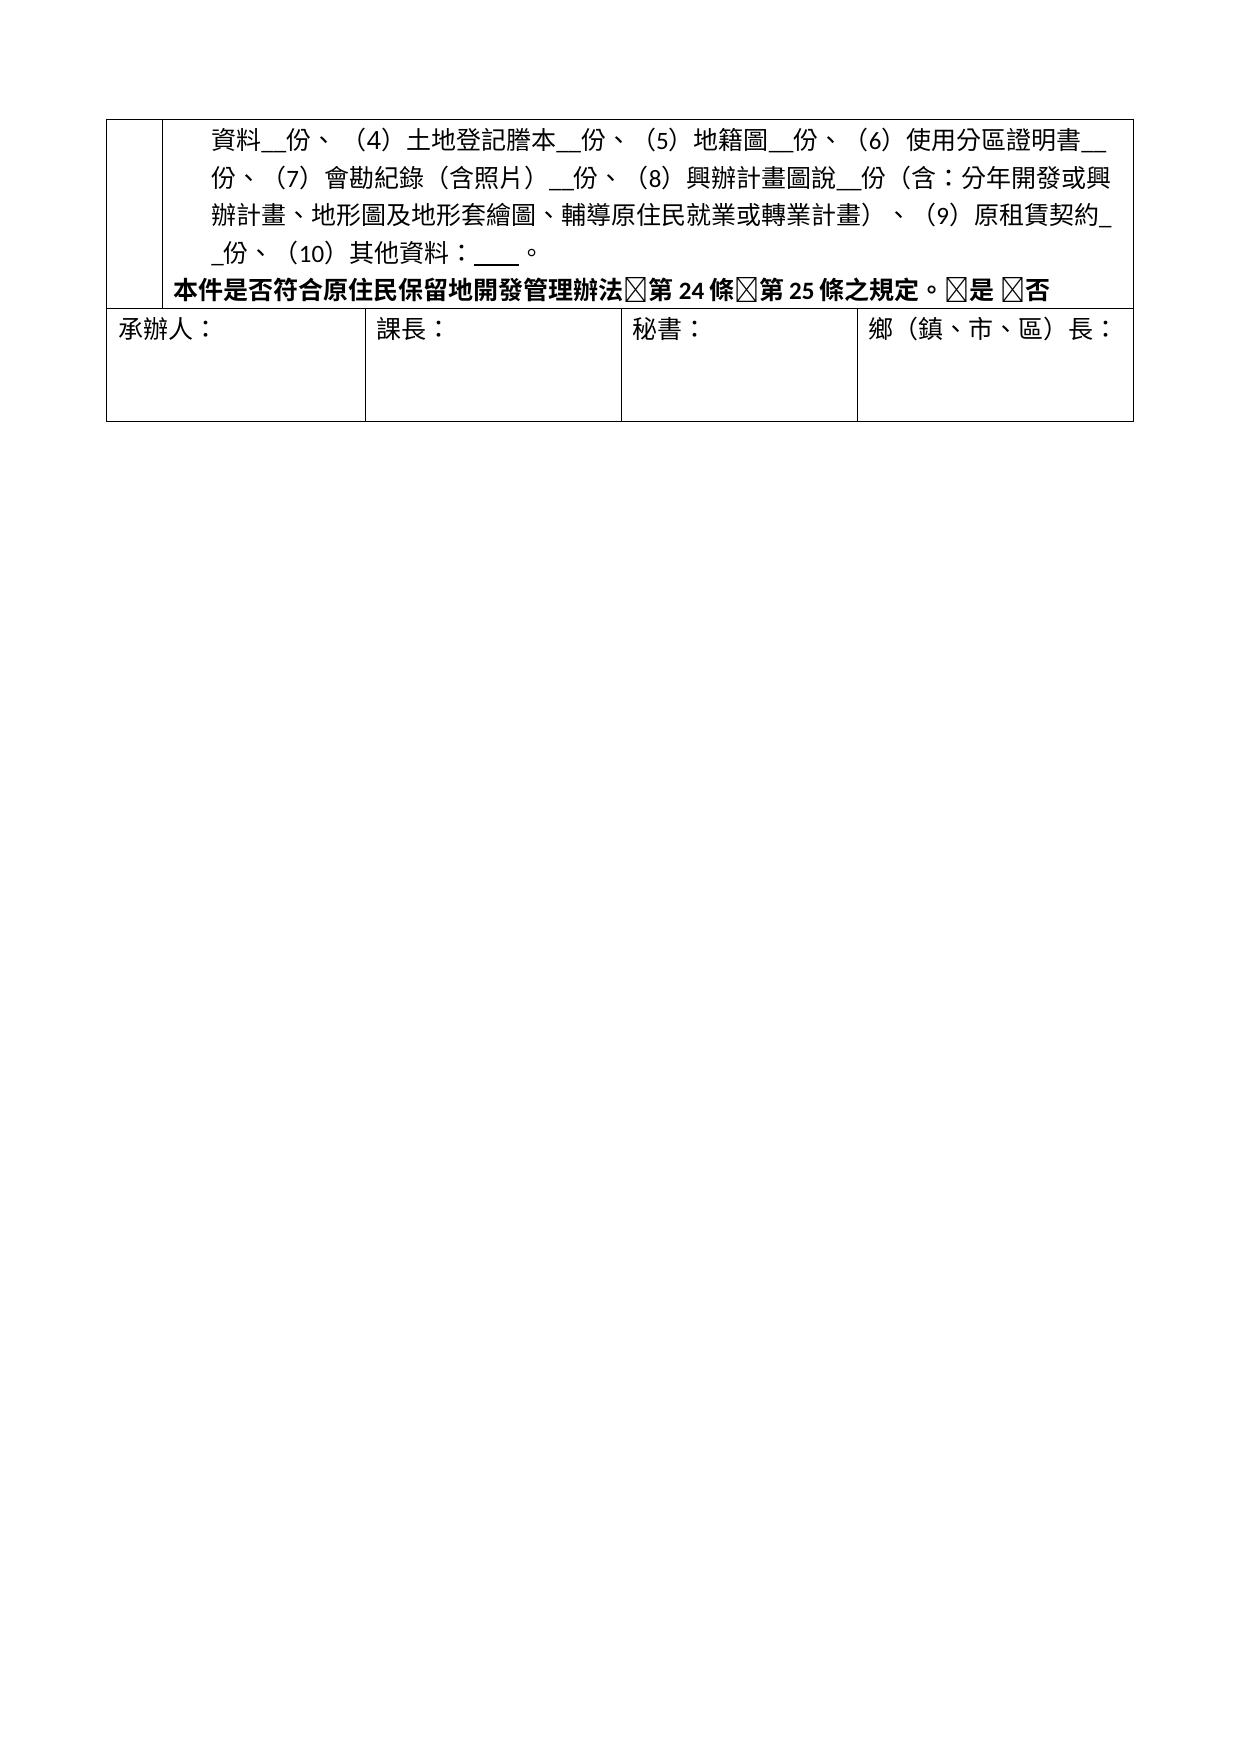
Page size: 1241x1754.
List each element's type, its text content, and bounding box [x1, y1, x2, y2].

table_cell 資料__份、 （4）土地登記謄本__份、（5）地籍圖__份、（6）使用分區證明書__份、（7）會勘紀錄（含照片）__份、（8）興辦計畫圖說__份（含：分年開發或興辦計畫、地形圖及地形套繪圖、輔導原住民就業或轉業計畫）、（9）原租賃契約__份、（10）其他資料： 。 本件是否符合原住民保留地開發管理辦法第24條第25條之規定。是 否 [163, 120, 1133, 307]
table_cell [107, 120, 162, 307]
table_cell 鄉（鎮、市、區）長： [858, 309, 1133, 421]
table_cell 秘書： [622, 309, 857, 421]
table_cell 課長： [366, 309, 621, 421]
table_cell 承辦人： [107, 309, 365, 421]
